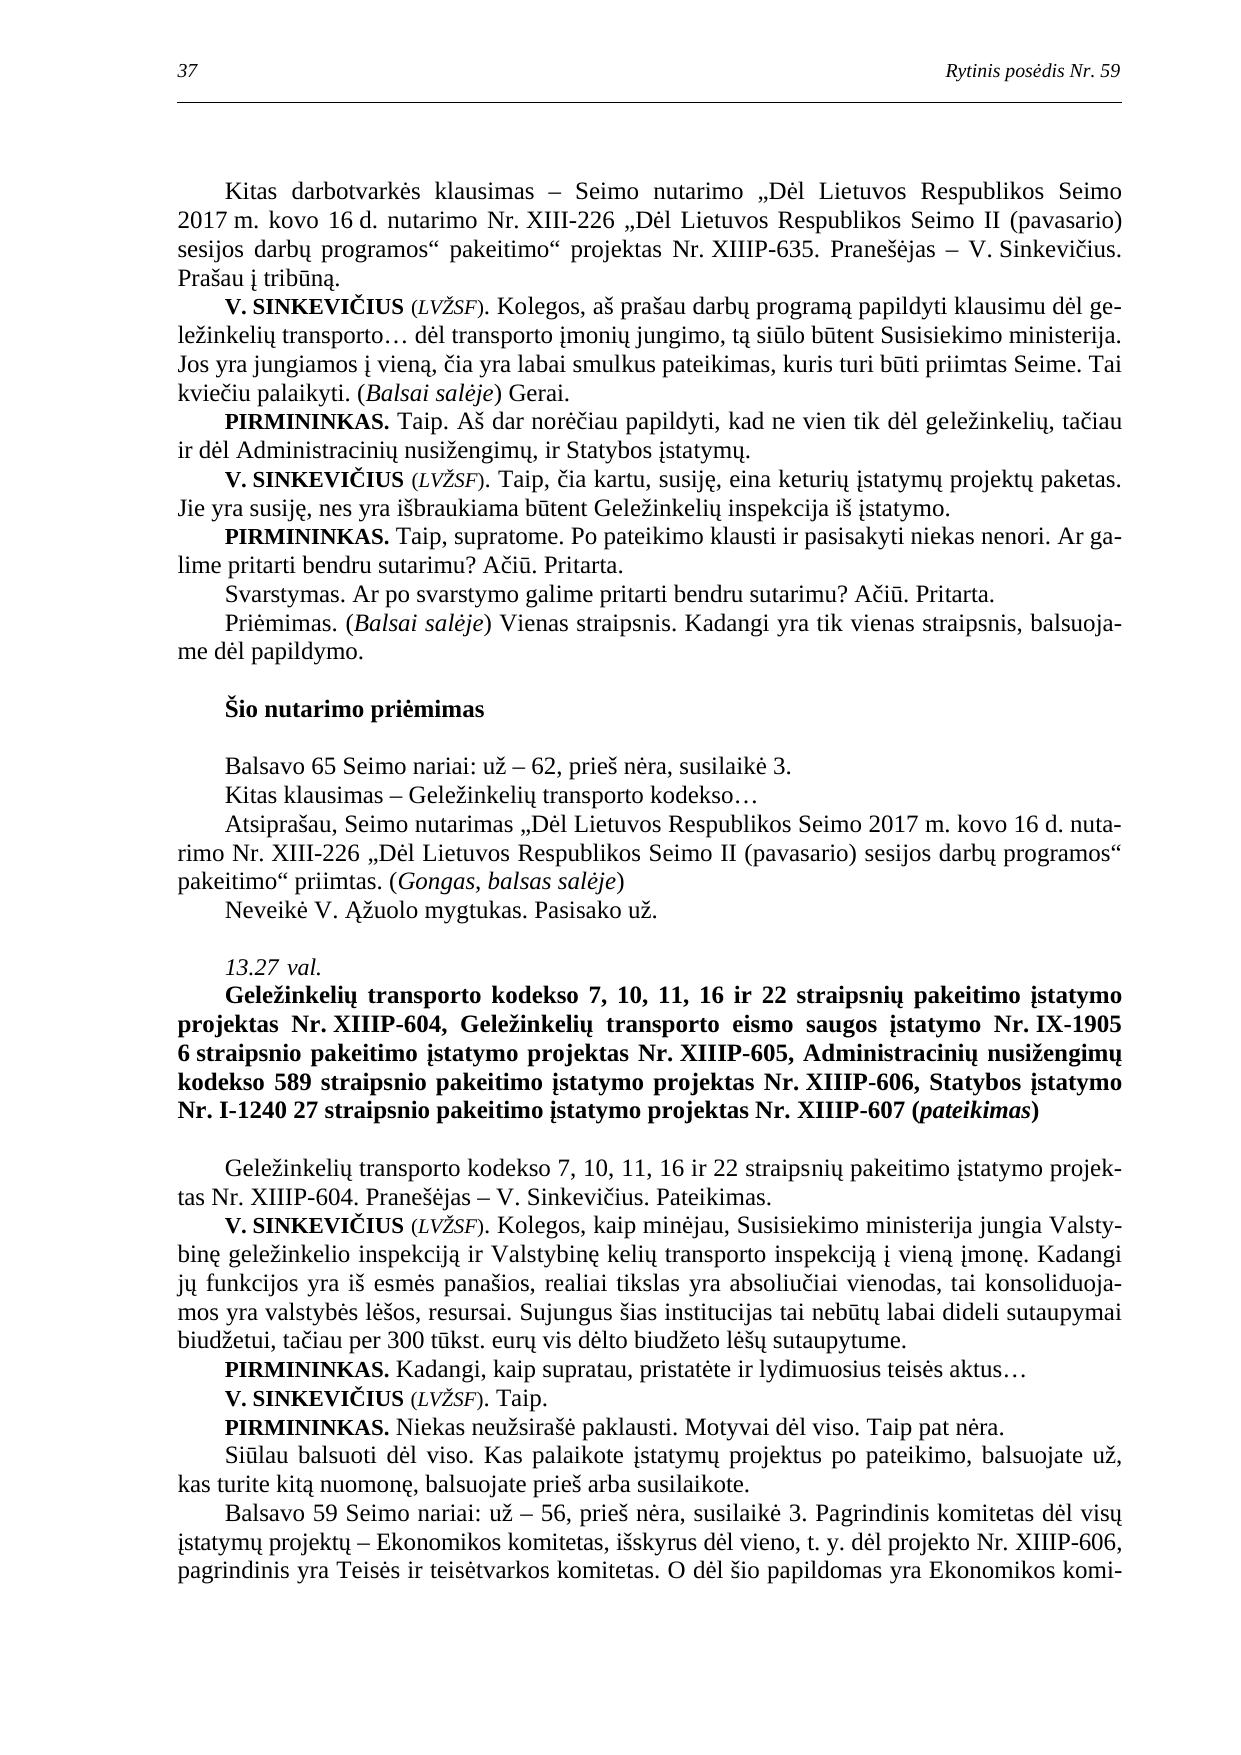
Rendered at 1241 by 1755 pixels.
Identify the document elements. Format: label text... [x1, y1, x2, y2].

text Siū­lau bal­suo­ti dėl vi­so. Kas pa­lai­ko­te įsta­ty­mų pro­jek­tus po pa­tei­ki­mo, bal­suo­ja­te už, kas tu­ri­te ki­tą nuo­mo­nę, bal­suo­ja­te prieš ar­ba su­si­lai­ko­te. [177, 1440, 1122, 1498]
text V. SINKEVIČIUS (LVŽSF). Ko­le­gos, kaip mi­nė­jau, Su­si­sie­ki­mo mi­nis­te­ri­ja jun­gia Vals­ty­bi­nę ge­le­žin­ke­lio ins­pek­ci­ją ir Vals­ty­bi­nę ke­lių trans­por­to ins­pek­ci­ją į vie­ną įmo­nę. Ka­dan­gi jų funk­ci­jos yra iš es­mės pa­na­šios, re­a­liai tiks­las yra ab­so­liu­čiai vie­no­das, tai kon­so­li­duo­ja­mos yra vals­ty­bės lė­šos, re­sur­sai. Su­jun­gus šias ins­ti­tu­ci­jas tai ne­bū­tų la­bai di­de­li su­tau­py­mai biu­dže­tui, ta­čiau per 300 tūkst. eu­rų vis dėl­to biu­dže­to lė­šų su­tau­py­tu­me. [177, 1210, 1122, 1354]
text PIRMININKAS. Taip. Aš dar no­rė­čiau pa­pil­dy­ti, kad ne vien tik dėl ge­le­žin­ke­lių, ta­čiau ir dėl Ad­mi­nist­ra­ci­nių nu­si­žen­gi­mų, ir Sta­ty­bos įsta­ty­mų. [177, 406, 1122, 464]
text Bal­sa­vo 59 Sei­mo na­riai: už – 56, prieš nė­ra, su­si­lai­kė 3. Pa­grin­di­nis ko­mi­te­tas dėl vi­sų įsta­ty­mų pro­jek­tų – Eko­no­mi­kos ko­mi­te­tas, iš­sky­rus dėl vie­no, t. y. dėl pro­jek­to Nr. XIIIP-606, pa­grin­di­nis yra Tei­sės ir tei­sėt­var­kos ko­mi­te­tas. O dėl šio pa­pil­do­mas yra Eko­no­mi­kos ko­mi­ [177, 1498, 1122, 1584]
text Ki­tas klau­si­mas – Ge­le­žin­ke­lių trans­por­to ko­dek­so… [177, 780, 1122, 809]
text Bal­sa­vo 65 Sei­mo na­riai: už – 62, prieš nė­ra, su­si­lai­kė 3. [177, 751, 1122, 780]
text Svars­ty­mas. Ar po svars­ty­mo ga­li­me pri­tar­ti ben­dru su­ta­ri­mu? Ačiū. Pri­tar­ta. [177, 579, 1122, 608]
text V. SINKEVIČIUS (LVŽSF). Taip. [177, 1383, 1122, 1412]
text At­si­pra­šau, Sei­mo nu­ta­ri­mas „Dėl Lie­tu­vos Res­pub­li­kos Sei­mo 2017 m. ko­vo 16 d. nu­ta­ri­mo Nr. XIII-226 „Dėl Lie­tu­vos Res­pub­li­kos Sei­mo II (pa­va­sa­rio) se­si­jos dar­bų pro­gra­mos“ pa­kei­ti­mo“ pri­im­tas. (Gon­gas, bal­sas sa­lė­je) [177, 809, 1122, 895]
text Ge­le­žin­ke­lių trans­por­to ko­dek­so 7, 10, 11, 16 ir 22 straips­nių pa­kei­ti­mo įsta­ty­mo pro­jek­tas Nr. XIIIP-604. Pra­ne­šė­jas – V. Sin­ke­vi­čius. Pa­tei­ki­mas. [177, 1153, 1122, 1210]
text Ki­tas dar­bo­tvarkės klau­si­mas – Sei­mo nu­ta­ri­mo „Dėl Lie­tu­vos Res­pub­li­kos Sei­mo 2017 m. ko­vo 16 d. nu­ta­ri­mo Nr. XIII-226 „Dėl Lie­tu­vos Res­pub­li­kos Sei­mo II (pa­va­sa­rio) se­si­jos dar­bų pro­gra­mos“ pa­kei­ti­mo“ pro­jek­tas Nr. XIIIP-635. Pra­ne­šė­jas – V. Sin­ke­vi­čius. Pra­šau į tri­bū­ną. [177, 176, 1122, 291]
text Ge­le­žin­ke­lių trans­por­to ko­dek­so 7, 10, 11, 16 ir 22 straips­nių pa­kei­ti­mo įsta­ty­mo pro­jek­tas Nr. XIIIP-604, Ge­le­žin­ke­lių trans­por­to eis­mo sau­gos įsta­ty­mo Nr. IX-1905 6 straips­nio pa­kei­ti­mo įsta­ty­mo pro­jek­tas Nr. XIIIP-605, Ad­mi­nist­ra­ci­nių nu­si­žen­gi­mų ko­dek­so 589 straips­nio pa­kei­ti­mo įsta­ty­mo pro­jek­tas Nr. XIIIP-606, Sta­ty­bos įsta­ty­mo Nr. I-1240 27 straips­nio pa­kei­ti­mo įsta­ty­mo pro­jek­tas Nr. XIIIP-607 (pa­tei­ki­mas) [177, 980, 1122, 1124]
text V. SINKEVIČIUS (LVŽSF). Ko­le­gos, aš pra­šau dar­bų pro­gra­mą pa­pil­dy­ti klau­si­mu dėl ge­le­žin­ke­lių trans­por­to… dėl trans­por­to įmo­nių jun­gi­mo, tą siū­lo bū­tent Su­si­sie­ki­mo mi­nis­te­ri­ja. Jos yra jun­gia­mos į vie­ną, čia yra la­bai smul­kus pa­tei­ki­mas, ku­ris tu­ri bū­ti pri­im­tas Sei­me. Tai kvie­čiu pa­lai­ky­ti. (Bal­sai sa­lė­je) Ge­rai. [177, 291, 1122, 406]
text 13.27 val. [224, 953, 1122, 980]
text PIRMININKAS. Taip, su­pra­to­me. Po pa­tei­ki­mo klaus­ti ir pa­si­sa­ky­ti nie­kas ne­no­ri. Ar ga­li­me pri­tar­ti ben­dru su­ta­ri­mu? Ačiū. Pri­tar­ta. [177, 521, 1122, 579]
text Ne­vei­kė V. Ąžuo­lo myg­tu­kas. Pa­si­sa­ko už. [177, 895, 1122, 924]
text PIRMININKAS. Nie­kas ne­už­si­ra­šė pa­klaus­ti. Mo­ty­vai dėl vi­so. Taip pat nė­ra. [177, 1412, 1122, 1440]
text Pri­ėmi­mas. (Bal­sai sa­lė­je) Vie­nas straips­nis. Ka­dan­gi yra tik vie­nas straips­nis, bal­suo­ja­me dėl pa­pil­dy­mo. [177, 608, 1122, 665]
text PIRMININKAS. Ka­dan­gi, kaip su­pra­tau, pri­sta­tė­te ir ly­di­muo­sius tei­sės ak­tus… [177, 1354, 1122, 1383]
text V. SINKEVIČIUS (LVŽSF). Taip, čia kar­tu, su­si­ję, ei­na ke­tu­rių įsta­ty­mų pro­jek­tų pa­ke­tas. Jie yra su­si­ję, nes yra iš­brau­kia­ma bū­tent Ge­le­žin­ke­lių ins­pek­ci­ja iš įsta­ty­mo. [177, 464, 1122, 521]
text Šio nu­ta­ri­mo pri­ėmi­mas [177, 694, 1122, 723]
